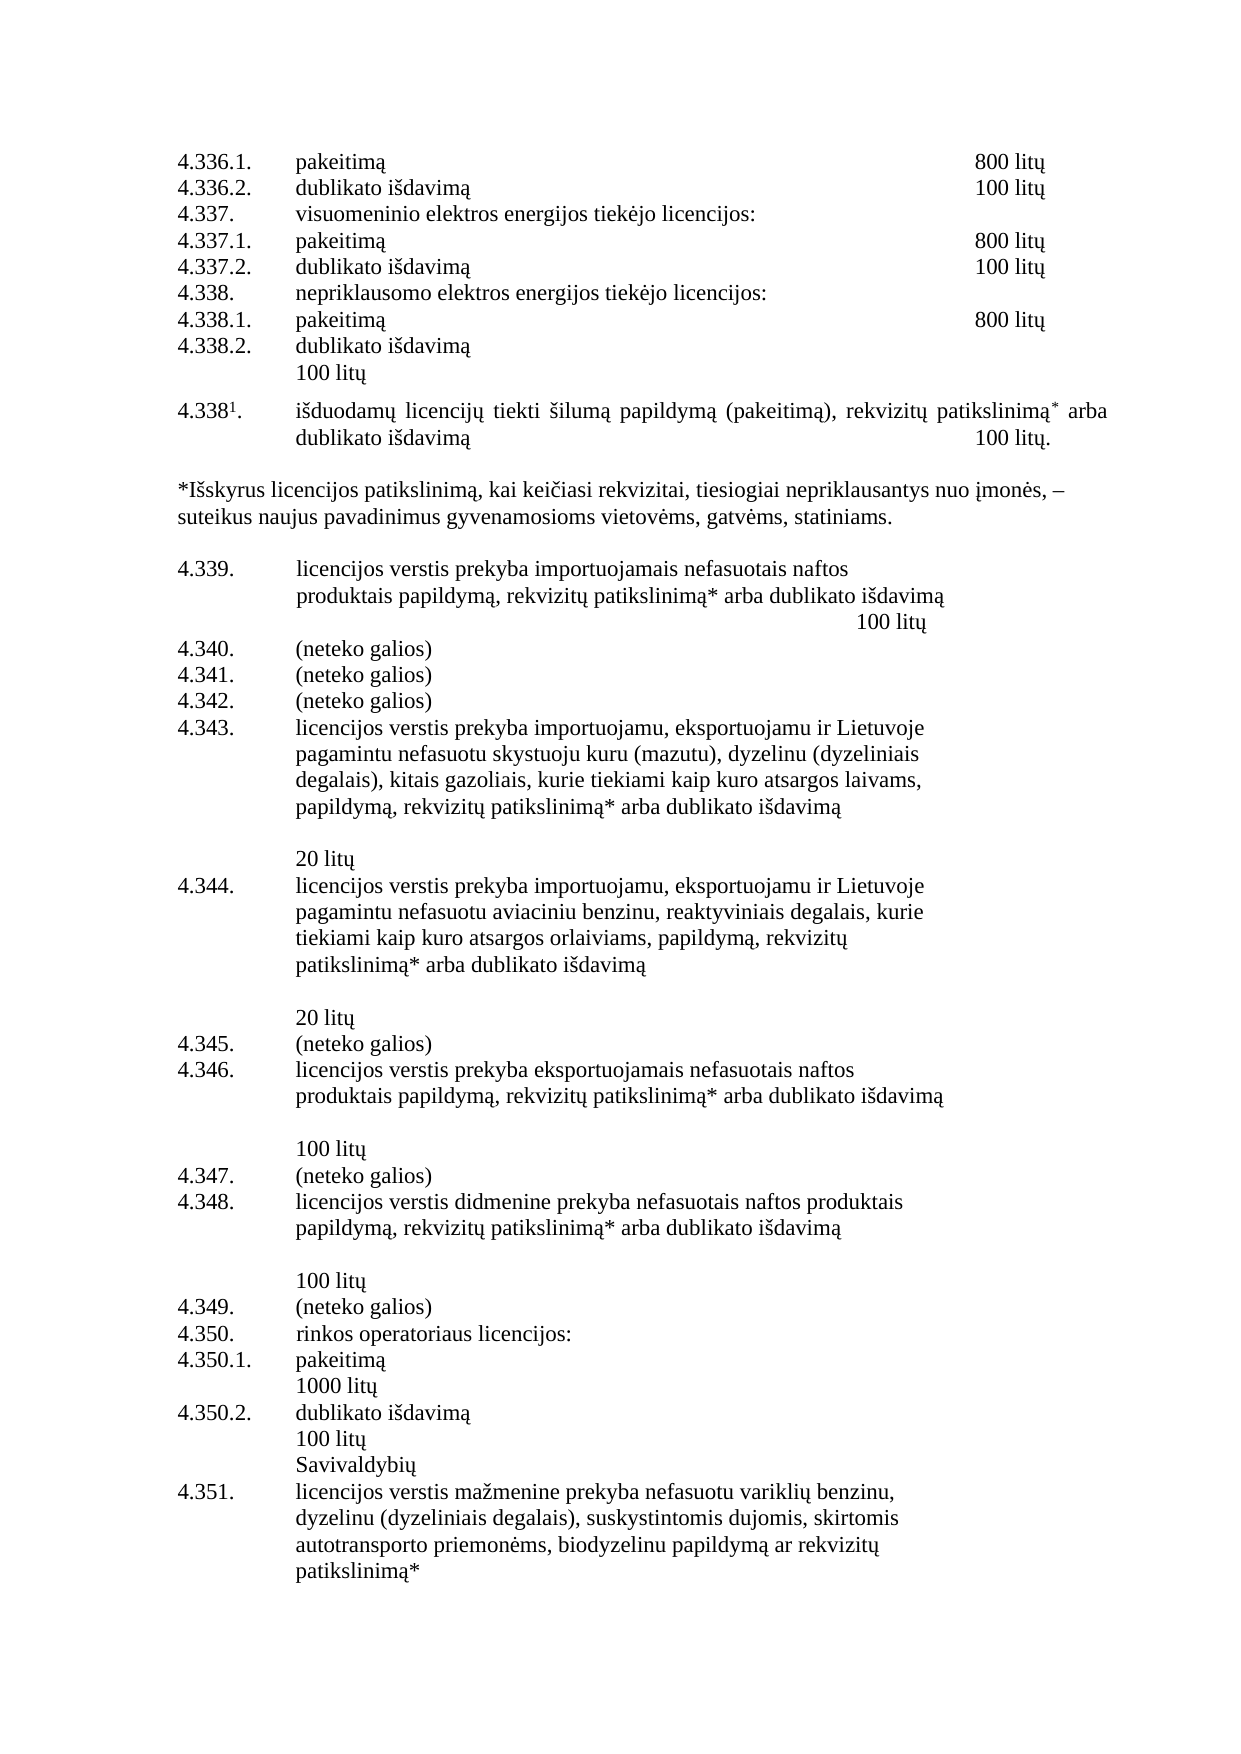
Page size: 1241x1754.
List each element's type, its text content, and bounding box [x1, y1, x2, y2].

text 4.346. licencijos verstis prekyba eksportuojamais nefasuotais naftos produktais papildymą, rekvizitų patikslinimą* arba dublikato išdavimą 100 litų [177, 1056, 945, 1162]
text 4.344. licencijos verstis prekyba importuojamu, eksportuojamu ir Lietuvoje pagamintu nefasuotu aviaciniu benzinu, reaktyviniais degalais, kurie tiekiami kaip kuro atsargos orlaiviams, papildymą, rekvizitų patikslinimą* arba dublikato išdavimą 20 litų [177, 872, 945, 1030]
text 4.336.1. pakeitimą 800 litų [177, 148, 1122, 174]
text Savivaldybių [177, 1452, 945, 1478]
text 4.338.1. pakeitimą 800 litų [177, 306, 1122, 332]
text 4.336.2. dublikato išdavimą 100 litų [177, 174, 1122, 200]
text 4.343. licencijos verstis prekyba importuojamu, eksportuojamu ir Lietuvoje pagamintu nefasuotu skystuoju kuru (mazutu), dyzelinu (dyzeliniais degalais), kitais gazoliais, kurie tiekiami kaip kuro atsargos laivams, papildymą, rekvizitų patikslinimą* arba dublikato išdavimą 20 litų [177, 714, 945, 872]
list licencijos verstis prekyba importuojamais nefasuotais naftos produktais papildymą, rekvizitų patikslinimą* arba dublikato išdavimą 100 litų [177, 556, 945, 634]
text 4.350.2. dublikato išdavimą 100 litų [177, 1399, 945, 1452]
text 4.337.1. pakeitimą 800 litų [177, 227, 1122, 253]
list rinkos operatoriaus licencijos: [177, 1320, 945, 1346]
text 4.338. nepriklausomo elektros energijos tiekėjo licencijos: [177, 279, 1122, 306]
text 4.345. (neteko galios) [177, 1030, 945, 1056]
text *Išskyrus licencijos patikslinimą, kai keičiasi rekvizitai, tiesiogiai nepriklausantys nuo įmonės, – suteikus naujus pavadinimus gyvenamosioms vietovėms, gatvėms, statiniams. [177, 476, 1107, 529]
text 4.348. licencijos verstis didmenine prekyba nefasuotais naftos produktais papildymą, rekvizitų patikslinimą* arba dublikato išdavimą 100 litų [177, 1188, 945, 1293]
text 4.338.2. dublikato išdavimą 100 litų [177, 332, 945, 385]
text 4.337.2. dublikato išdavimą 100 litų [177, 253, 1122, 279]
text 4.340. (neteko galios) [177, 634, 945, 661]
text 4.350.1. pakeitimą 1000 litų [177, 1346, 945, 1399]
text 4.351. licencijos verstis mažmenine prekyba nefasuotu variklių benzinu, dyzelinu (dyzeliniais degalais), suskystintomis dujomis, skirtomis autotransporto priemonėms, biodyzelinu papildymą ar rekvizitų patikslinimą* [177, 1478, 945, 1583]
text 4.341. (neteko galios) [177, 661, 945, 687]
text 4.337. visuomeninio elektros energijos tiekėjo licencijos: [177, 200, 1122, 227]
text 4.347. (neteko galios) [177, 1162, 945, 1188]
text 4.3381. išduodamų licencijų tiekti šilumą papildymą (pakeitimą), rekvizitų patikslinimą* arba dublikato išdavimą 100 litų. [177, 397, 1107, 450]
text 4.342. (neteko galios) [177, 687, 945, 714]
text 4.349. (neteko galios) [177, 1293, 945, 1320]
